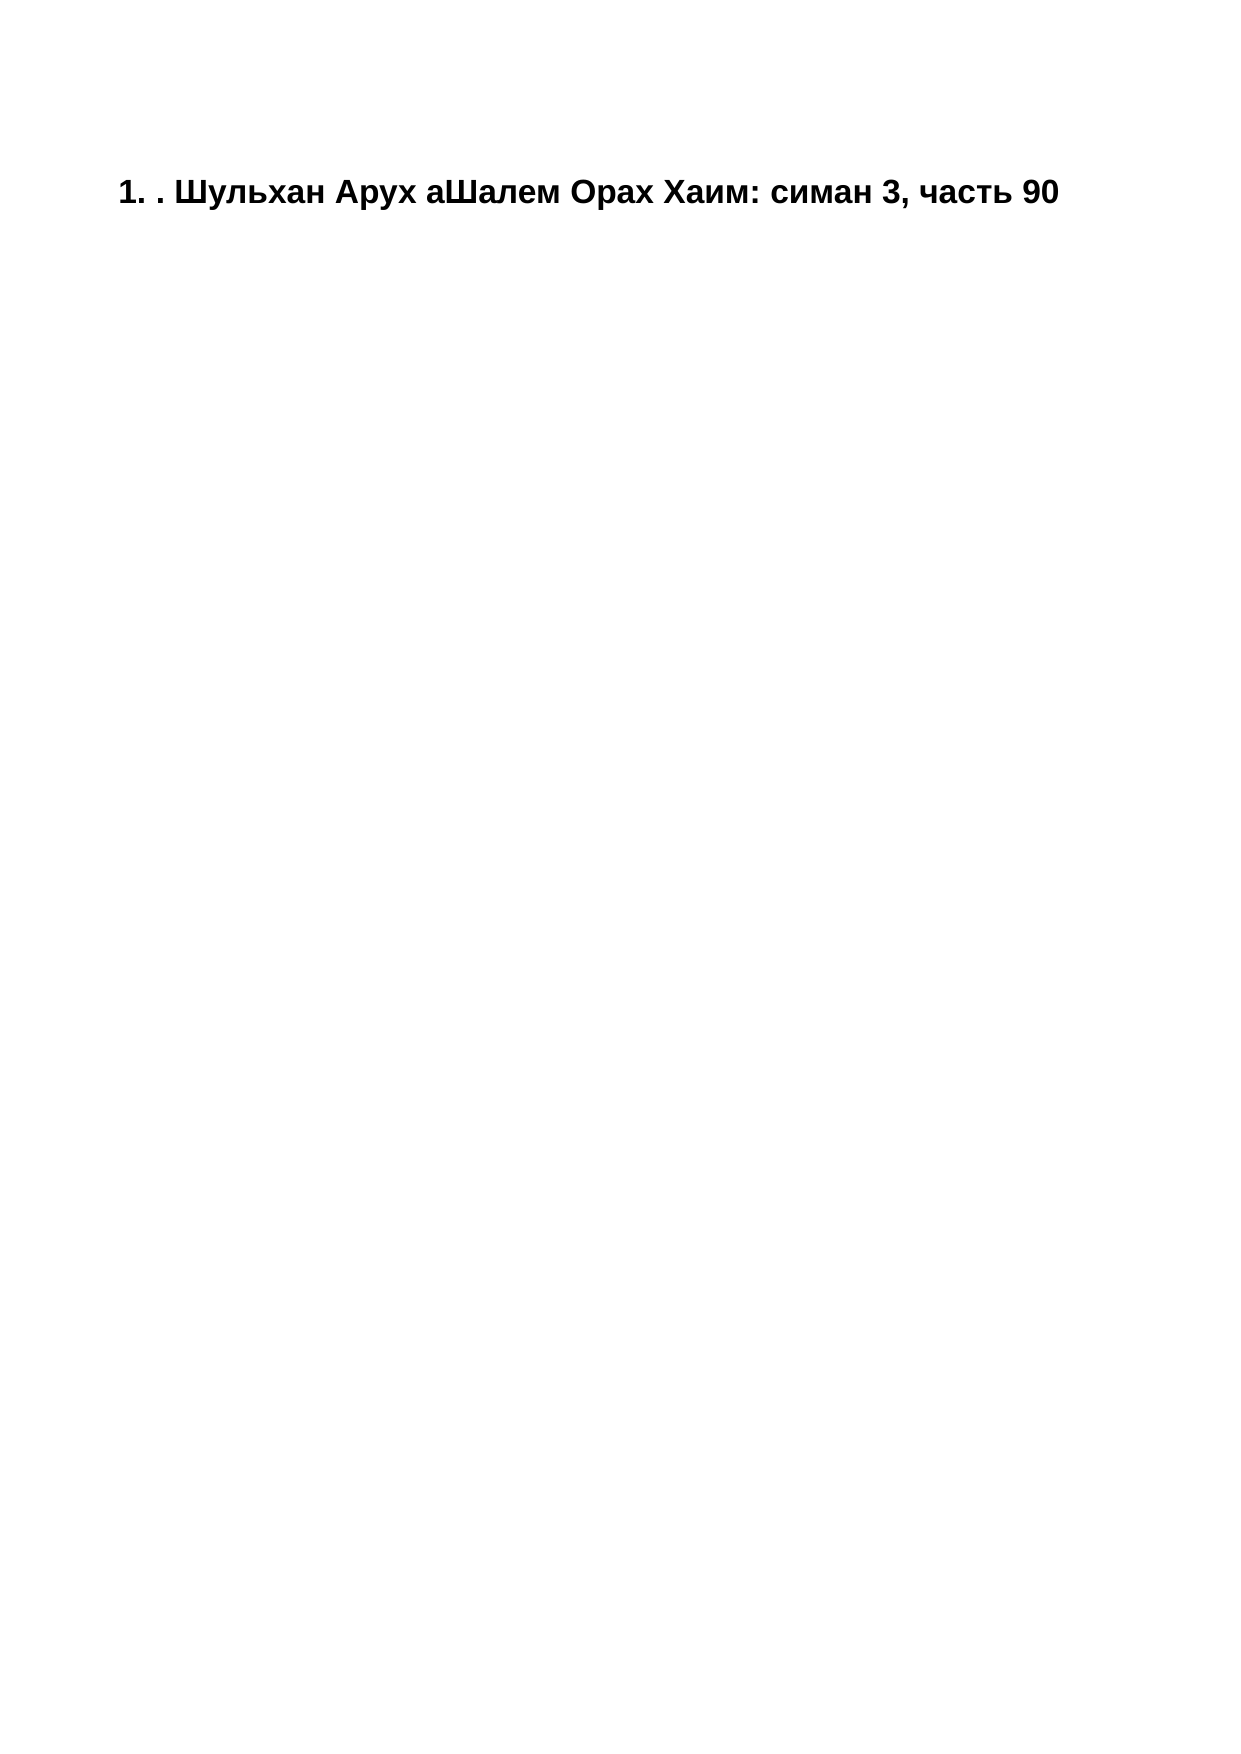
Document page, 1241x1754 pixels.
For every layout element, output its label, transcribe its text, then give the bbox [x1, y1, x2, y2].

subtitle . Шульхан Арух аШалем Орах Хаим: симан 3, часть 90 [118, 147, 1122, 176]
